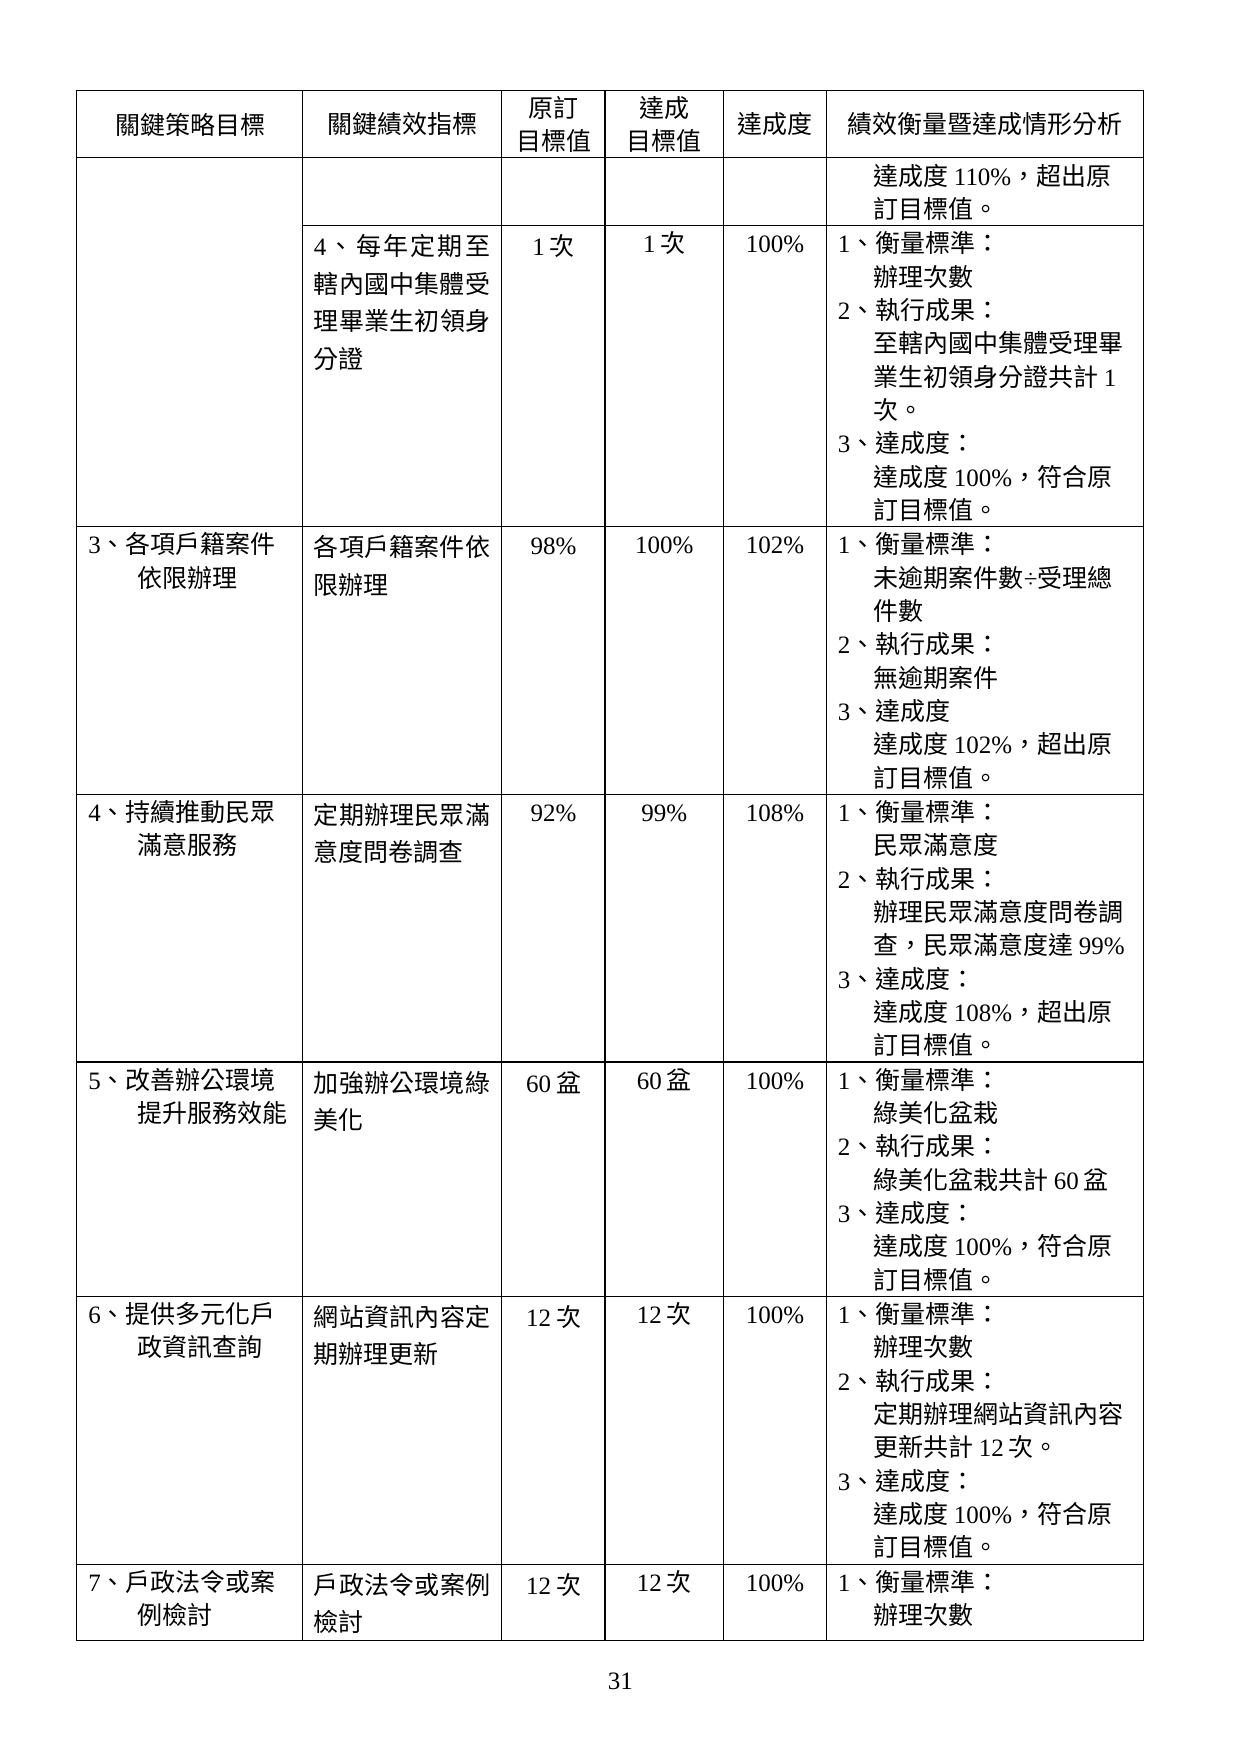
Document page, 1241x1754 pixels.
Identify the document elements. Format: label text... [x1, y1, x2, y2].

table_cell 達成度110%，超出原訂目標值。 [827, 158, 1143, 225]
table_cell 定期辦理民眾滿意度問卷調查 [303, 795, 501, 1061]
table_cell 1、衡量標準： 辦理次數 2、執行成果： 至轄內國中集體受理畢業生初領身分證共計1次。 3、達成度： 達成度100%，符合原訂目標值。 [827, 226, 1143, 526]
table_cell 1次 [502, 226, 604, 526]
table_cell 持續推動民眾滿意服務 [77, 795, 302, 1061]
table_cell 92% [502, 795, 604, 1061]
table_cell 提供多元化戶政資訊查詢 [77, 1297, 302, 1563]
table_cell 戶政法令或案例檢討 [77, 1565, 302, 1639]
table_cell 100% [606, 527, 723, 794]
table_cell 100% [724, 1297, 826, 1563]
table_cell 60盆 [502, 1063, 604, 1296]
table_cell [606, 158, 723, 225]
table_cell [502, 158, 604, 225]
table_cell 12次 [502, 1297, 604, 1563]
table_cell 100% [724, 226, 826, 526]
table_cell 各項戶籍案件依限辦理 [303, 527, 501, 794]
table_header 原訂 目標值 [502, 91, 604, 157]
table_cell 102% [724, 527, 826, 794]
table_cell 戶政法令或案例檢討 [303, 1565, 501, 1639]
table_cell 網站資訊內容定期辦理更新 [303, 1297, 501, 1563]
table_cell 12次 [606, 1297, 723, 1563]
table_header 關鍵績效指標 [303, 91, 501, 157]
table_cell 加強辦公環境綠美化 [303, 1063, 501, 1296]
table_cell 12次 [606, 1565, 723, 1639]
table_cell 1次 [606, 226, 723, 526]
table_header 績效衡量暨達成情形分析 [827, 91, 1143, 157]
table_cell 各項戶籍案件依限辦理 [77, 527, 302, 794]
table_cell 108% [724, 795, 826, 1061]
table_cell 1、衡量標準： 綠美化盆栽 2、執行成果： 綠美化盆栽共計60盆 3、達成度： 達成度100%，符合原訂目標值。 [827, 1063, 1143, 1296]
table_cell 98% [502, 527, 604, 794]
table_cell 1、衡量標準： 民眾滿意度 2、執行成果： 辦理民眾滿意度問卷調查，民眾滿意度達99% 3、達成度： 達成度108%，超出原訂目標值。 [827, 795, 1143, 1061]
table_cell 改善辦公環境提升服務效能 [77, 1063, 302, 1296]
table_cell 60盆 [606, 1063, 723, 1296]
table_cell 99% [606, 795, 723, 1061]
table_header 達成 目標值 [606, 91, 723, 157]
table_cell 4、每年定期至轄內國中集體受理畢業生初領身分證 [303, 226, 501, 526]
table_cell 100% [724, 1565, 826, 1639]
table_header 關鍵策略目標 [77, 91, 302, 157]
table_header 達成度 [724, 91, 826, 157]
table_cell [77, 158, 302, 526]
table_cell 1、衡量標準： 辦理次數 [827, 1565, 1143, 1639]
table_cell [303, 158, 501, 225]
table_cell 12次 [502, 1565, 604, 1639]
table_cell [724, 158, 826, 225]
table_cell 1、衡量標準： 未逾期案件數÷受理總件數 2、執行成果： 無逾期案件 3、達成度 達成度102%，超出原訂目標值。 [827, 527, 1143, 794]
table_cell 100% [724, 1063, 826, 1296]
table_cell 1、衡量標準： 辦理次數 2、執行成果： 定期辦理網站資訊內容更新共計12次。 3、達成度： 達成度100%，符合原訂目標值。 [827, 1297, 1143, 1563]
